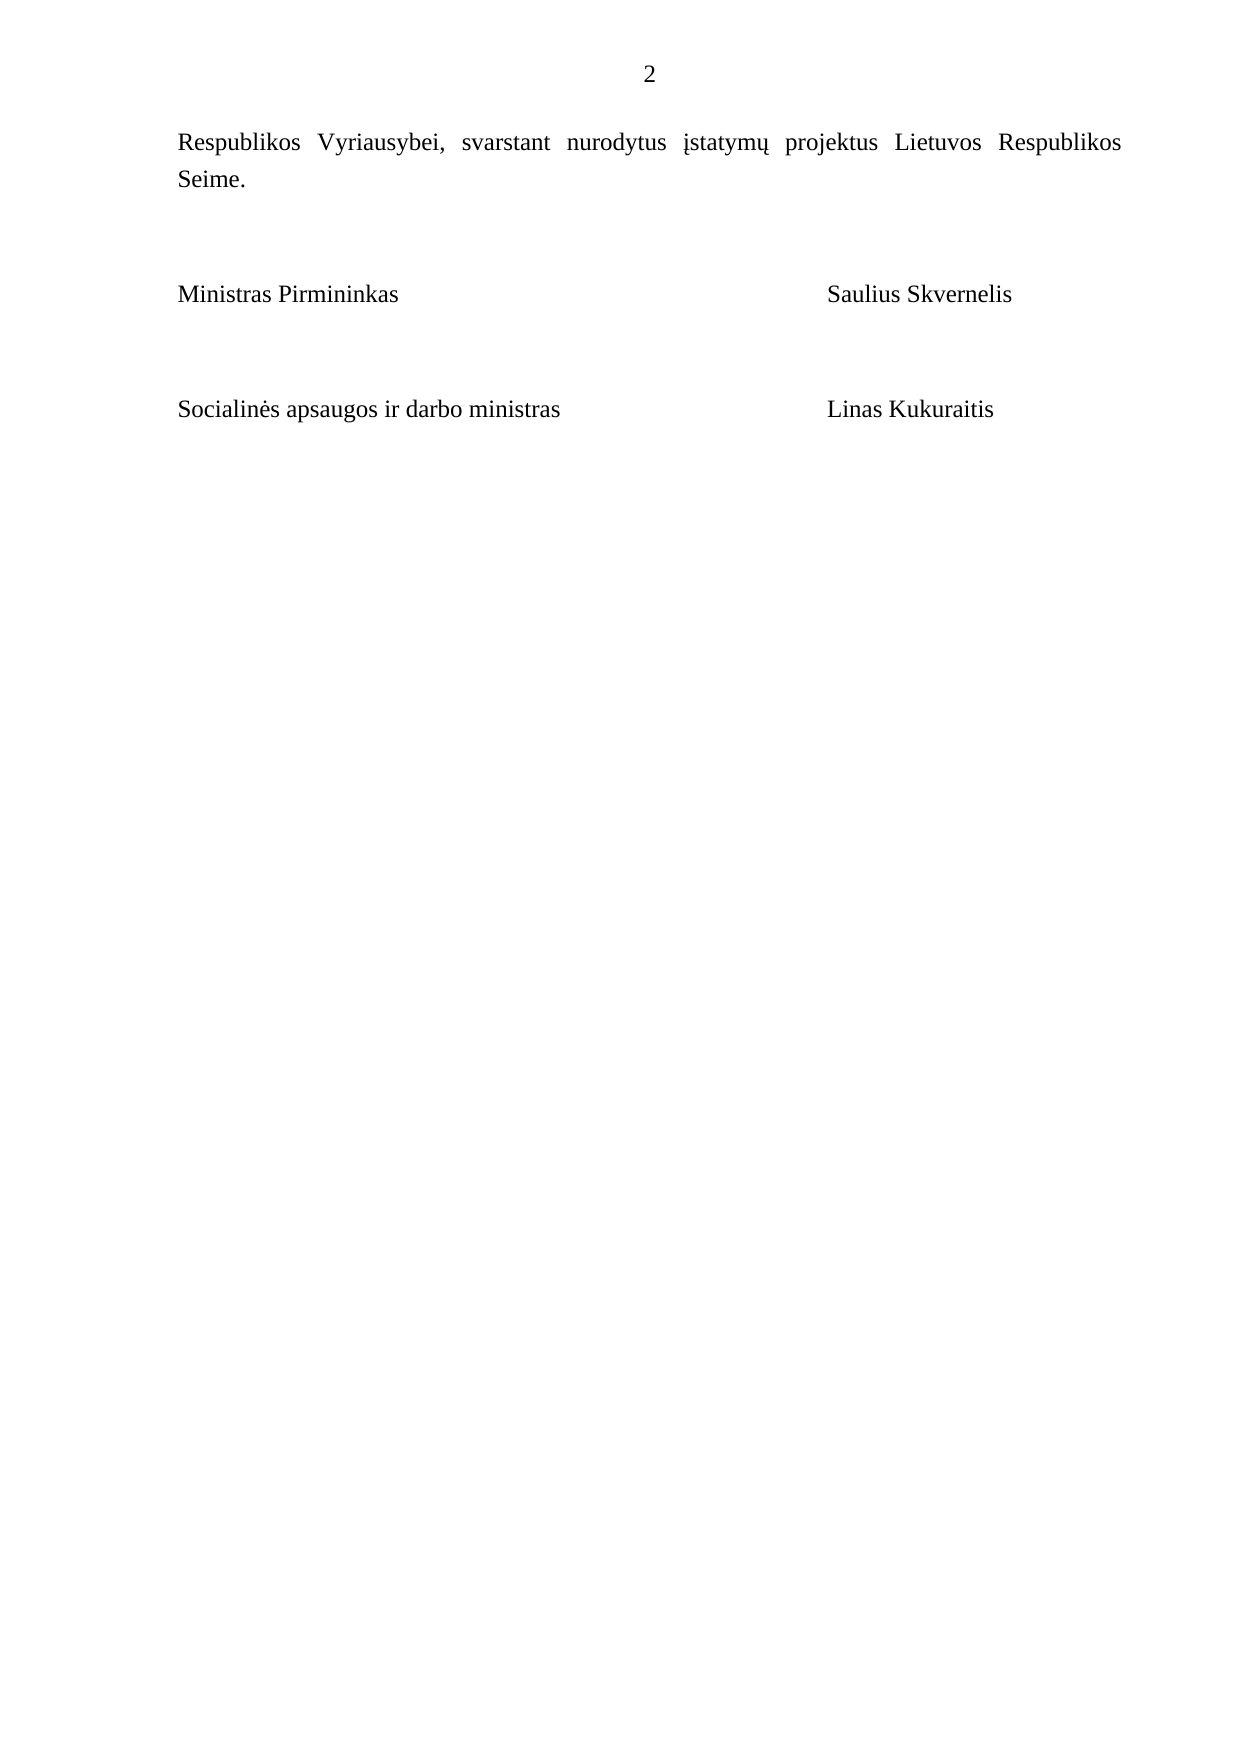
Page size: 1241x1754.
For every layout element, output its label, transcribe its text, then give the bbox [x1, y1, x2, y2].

text Socialinės apsaugos ir darbo ministras Linas Kukuraitis [177, 394, 1122, 423]
text Respublikos Vyriausybei, svarstant nurodytus įstatymų projektus Lietuvos Respublikos Seime. [177, 118, 1122, 193]
text Ministras Pirmininkas Saulius Skvernelis [177, 279, 1122, 308]
